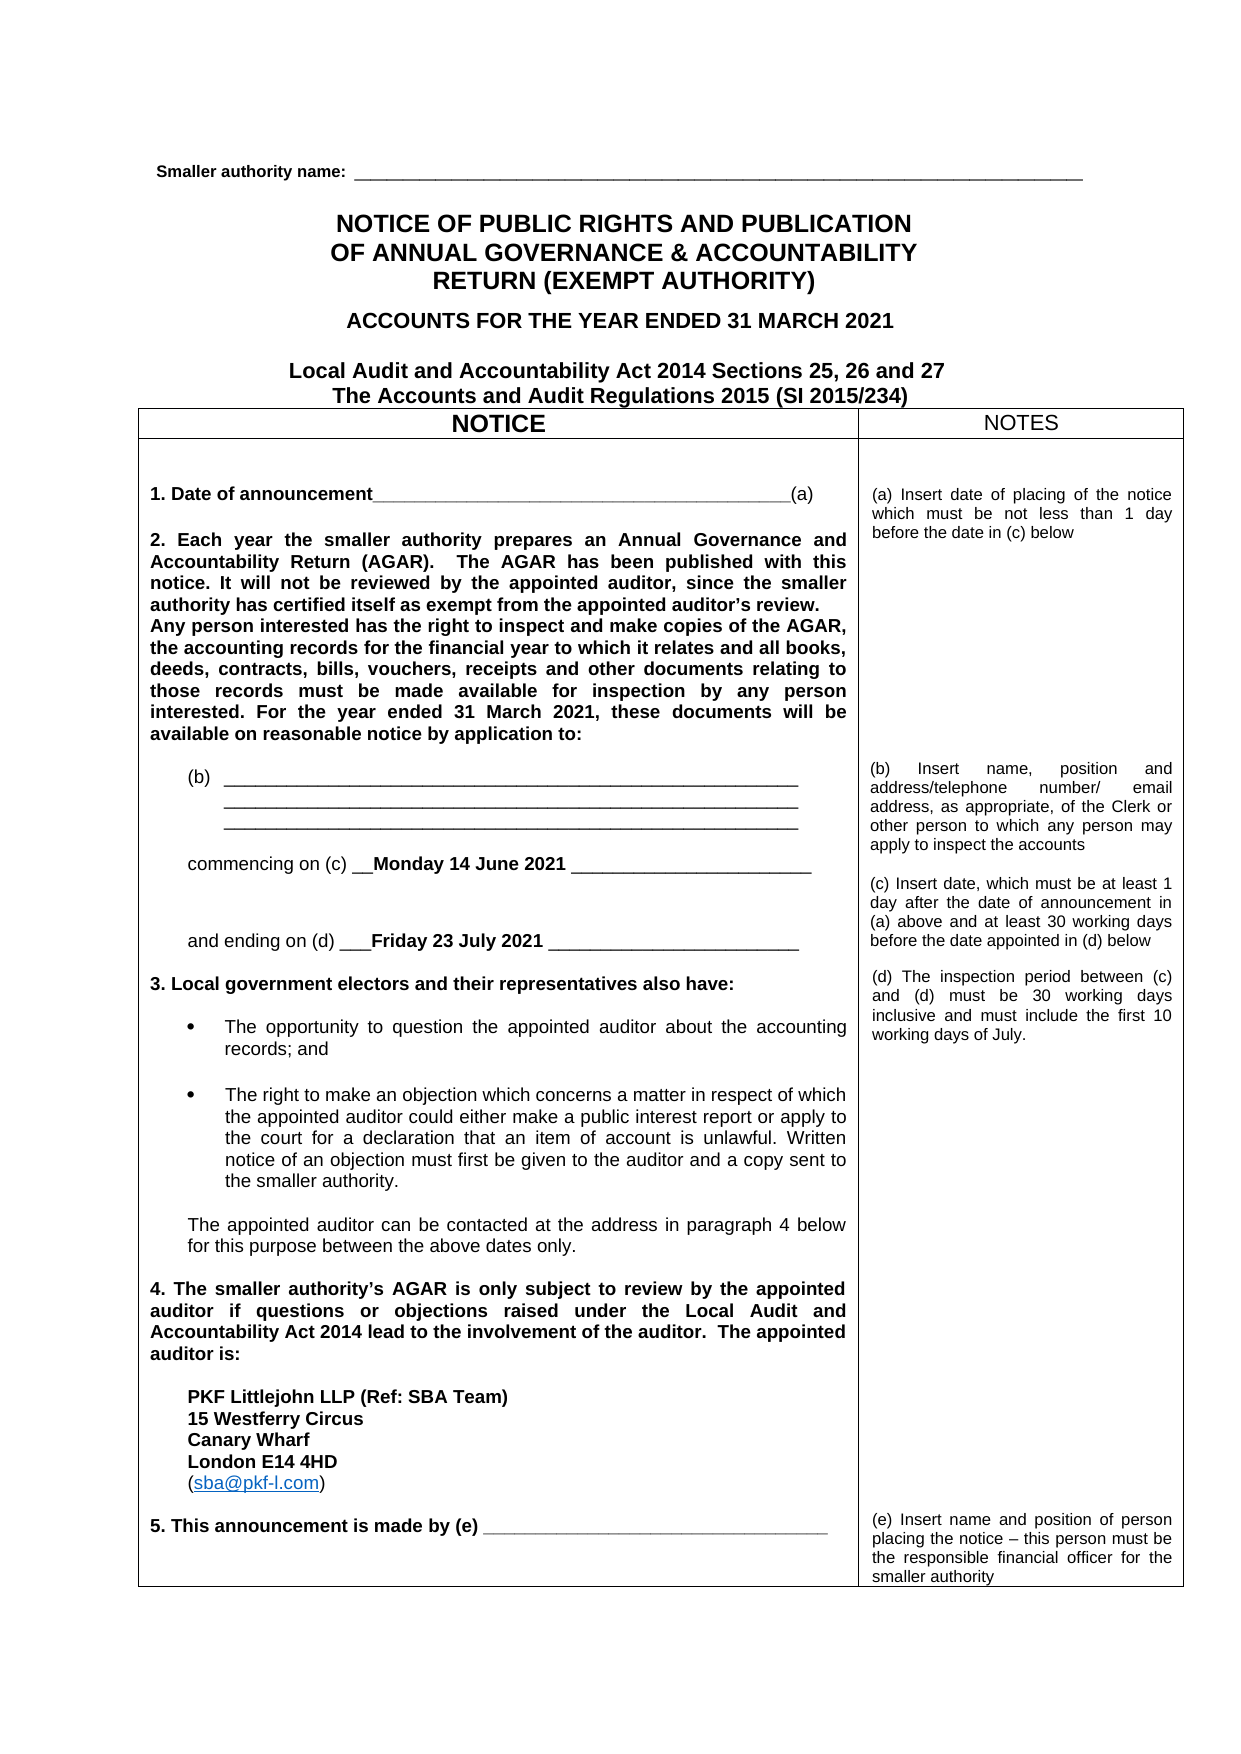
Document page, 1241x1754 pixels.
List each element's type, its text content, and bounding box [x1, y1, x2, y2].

table_header NOTICE [139, 409, 858, 438]
table_cell 1. Date of announcement________________________________________(a) 2. Each year the smaller authority prepares an Annual Governance and Accountability Return (AGAR). The AGAR has been published with this notice. It will not be reviewed by the appointed auditor, since the smaller authority has certified itself as exempt from the appointed auditor’s review. Any person interested has the right to inspect and make copies of the AGAR, the accounting records for the financial year to which it relates and all books, deeds, contracts, bills, vouchers, receipts and other documents relating to those records must be made available for inspection by any person interested. For the year ended 31 March 2021, these documents will be available on reasonable notice by application to: (b) _______________________________________________________ _______________________________________________________ _______________________________________________________ commencing on (c) __Monday 14 June 2021 _______________________ and ending on (d) ___Friday 23 July 2021 ________________________ 3. Local government electors and their representatives also have: The opportunity to question the appointed auditor about the accounting records; and The right to make an objection which concerns a matter in respect of which the appointed auditor could either make a public interest report or apply to the court for a declaration that an item of account is unlawful. Written notice of an objection must first be given to the auditor and a copy sent to the smaller authority. The appointed auditor can be contacted at the address in paragraph 4 below for this purpose between the above dates only. 4. The smaller authority’s AGAR is only subject to review by the appointed auditor if questions or objections raised under the Local Audit and Accountability Act 2014 lead to the involvement of the auditor. The appointed auditor is: PKF Littlejohn LLP (Ref: SBA Team) 15 Westferry Circus Canary Wharf London E14 4HD (sba@pkf-l.com) 5. This announcement is made by (e) _________________________________ [139, 439, 858, 1586]
text Smaller authority name: _____________________________________________ [150, 150, 1090, 183]
text The Accounts and Audit Regulations 2015 (SI 2015/234) [150, 383, 1090, 408]
table_cell (a) Insert date of placing of the notice which must be not less than 1 day before the date in (c) below (b) Insert name, position and address/telephone number/ email address, as appropriate, of the Clerk or other person to which any person may apply to inspect the accounts (c) Insert date, which must be at least 1 day after the date of announcement in (a) above and at least 30 working days before the date appointed in (d) below (d) The inspection period between (c) and (d) must be 30 working days inclusive and must include the first 10 working days of July. (e) Insert name and position of person placing the notice – this person must be the responsible financial officer for the smaller authority [859, 439, 1183, 1586]
text NOTICE OF PUBLIC RIGHTS AND PUBLICATION OF ANNUAL GOVERNANCE & ACCOUNTABILITY RETURN (EXEMPT AUTHORITY) [327, 209, 921, 295]
text Local Audit and Accountability Act 2014 Sections 25, 26 and 27 [150, 358, 1090, 383]
table_header NOTES [859, 409, 1183, 438]
text ACCOUNTS FOR THE YEAR ENDED 31 MARCH 2021 [150, 307, 1090, 333]
